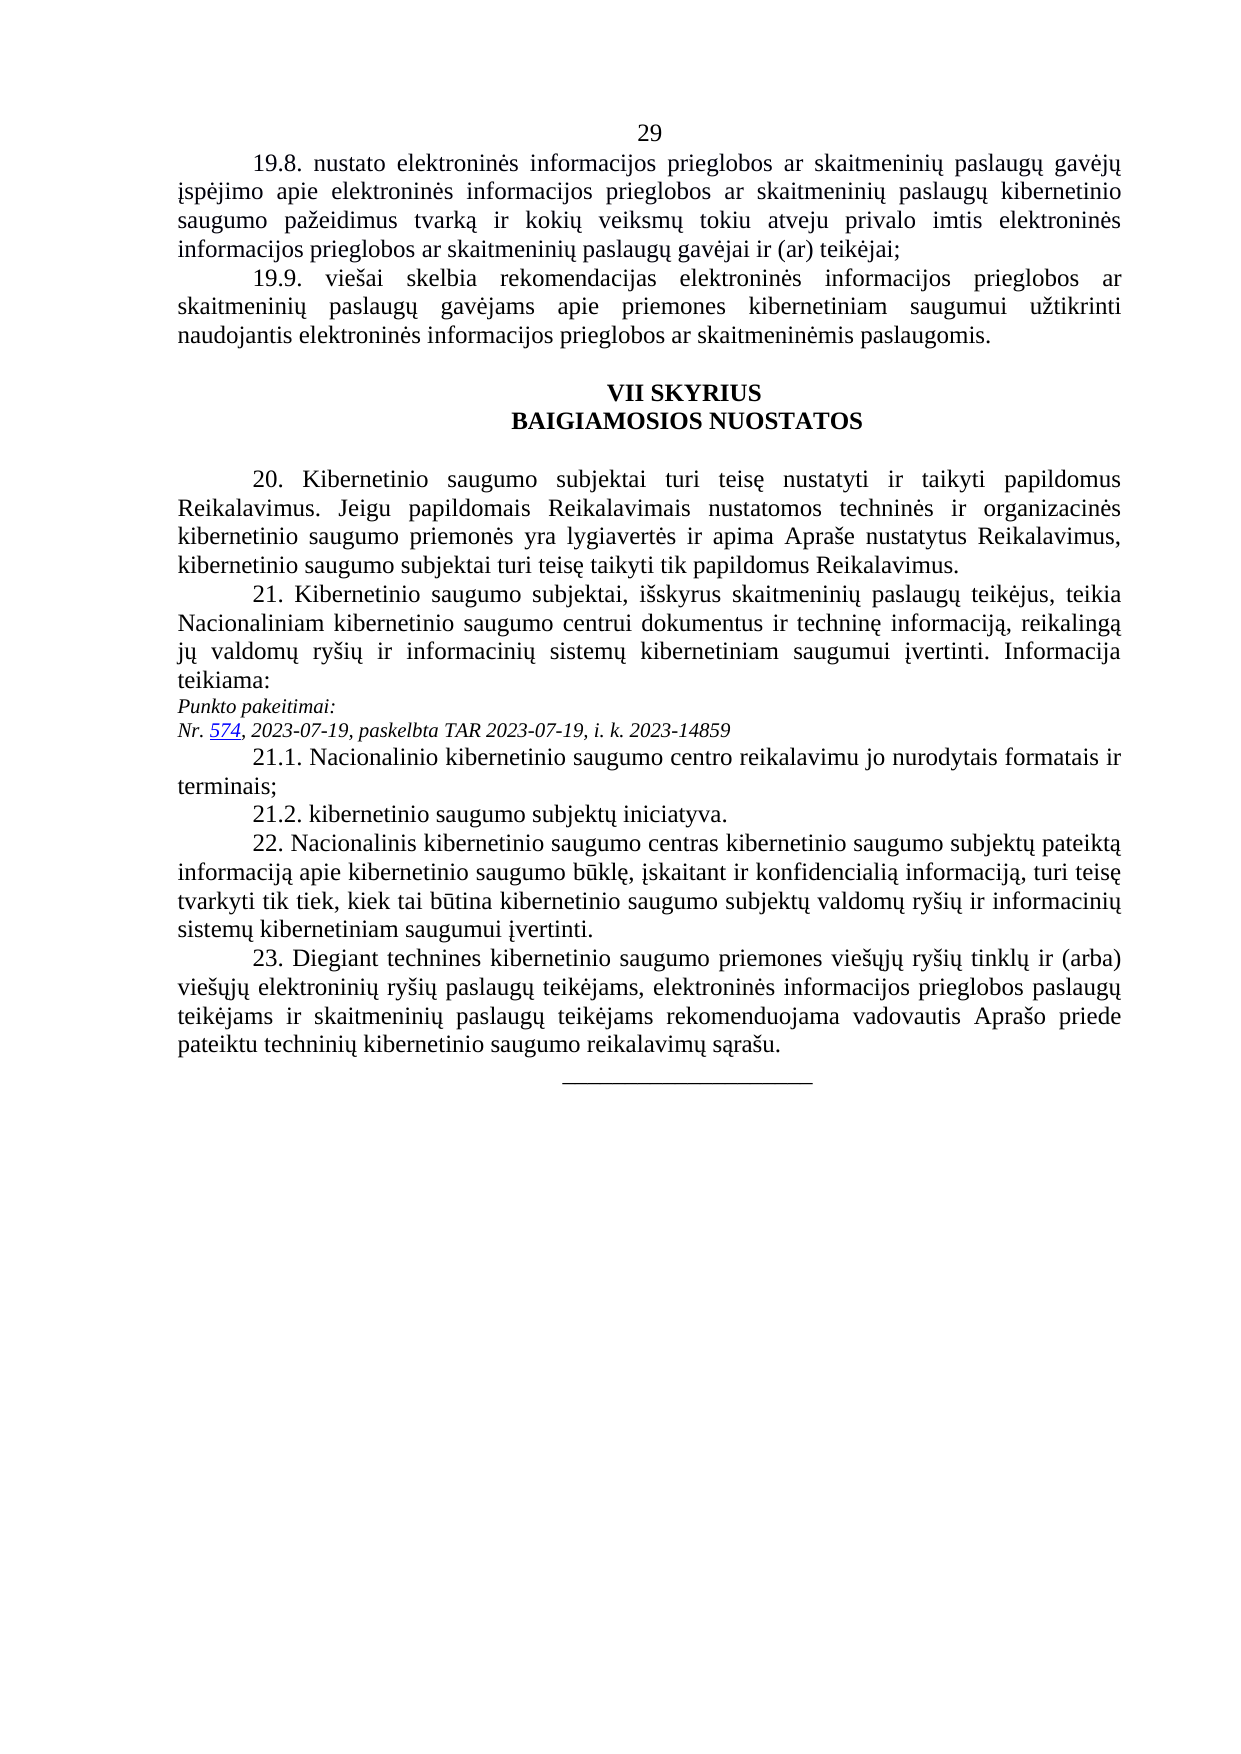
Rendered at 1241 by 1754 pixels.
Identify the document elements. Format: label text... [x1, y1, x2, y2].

text VII SKYRIUS [177, 378, 1122, 406]
text 19.9. viešai skelbia rekomendacijas elektroninės informacijos prieglobos ar skaitmeninių paslaugų gavėjams apie priemones kibernetiniam saugumui užtikrinti naudojantis elektroninės informacijos prieglobos ar skaitmeninėmis paslaugomis. [177, 263, 1122, 349]
text BAIGIAMOSIOS NUOSTATOS [177, 406, 1122, 435]
text 21. Kibernetinio saugumo subjektai, išskyrus skaitmeninių paslaugų teikėjus, teikia Nacionaliniam kibernetinio saugumo centrui dokumentus ir techninę informaciją, reikalingą jų valdomų ryšių ir informacinių sistemų kibernetiniam saugumui įvertinti. Informacija teikiama: [177, 579, 1122, 694]
text 23. Diegiant technines kibernetinio saugumo priemones viešųjų ryšių tinklų ir (arba) viešųjų elektroninių ryšių paslaugų teikėjams, elektroninės informacijos prieglobos paslaugų teikėjams ir skaitmeninių paslaugų teikėjams rekomenduojama vadovautis Aprašo priede pateiktu techninių kibernetinio saugumo reikalavimų sąrašu. [177, 943, 1122, 1058]
text 22. Nacionalinis kibernetinio saugumo centras kibernetinio saugumo subjektų pateiktą informaciją apie kibernetinio saugumo būklę, įskaitant ir konfidencialią informaciją, turi teisę tvarkyti tik tiek, kiek tai būtina kibernetinio saugumo subjektų valdomų ryšių ir informacinių sistemų kibernetiniam saugumui įvertinti. [177, 828, 1122, 943]
text 21.1. Nacionalinio kibernetinio saugumo centro reikalavimu jo nurodytais formatais ir terminais; [177, 742, 1122, 799]
text 20. Kibernetinio saugumo subjektai turi teisę nustatyti ir taikyti papildomus Reikalavimus. Jeigu papildomais Reikalavimais nustatomos techninės ir organizacinės kibernetinio saugumo priemonės yra lygiavertės ir apima Apraše nustatytus Reikalavimus, kibernetinio saugumo subjektai turi teisę taikyti tik papildomus Reikalavimus. [177, 464, 1122, 579]
text ____________________ [177, 1058, 1122, 1087]
text Punkto pakeitimai: [177, 694, 1122, 718]
text Nr. 574, 2023-07-19, paskelbta TAR 2023-07-19, i. k. 2023-14859 [177, 718, 1122, 742]
text 21.2. kibernetinio saugumo subjektų iniciatyva. [177, 799, 1122, 828]
text 19.8. nustato elektroninės informacijos prieglobos ar skaitmeninių paslaugų gavėjų įspėjimo apie elektroninės informacijos prieglobos ar skaitmeninių paslaugų kibernetinio saugumo pažeidimus tvarką ir kokių veiksmų tokiu atveju privalo imtis elektroninės informacijos prieglobos ar skaitmeninių paslaugų gavėjai ir (ar) teikėjai; [177, 148, 1122, 263]
